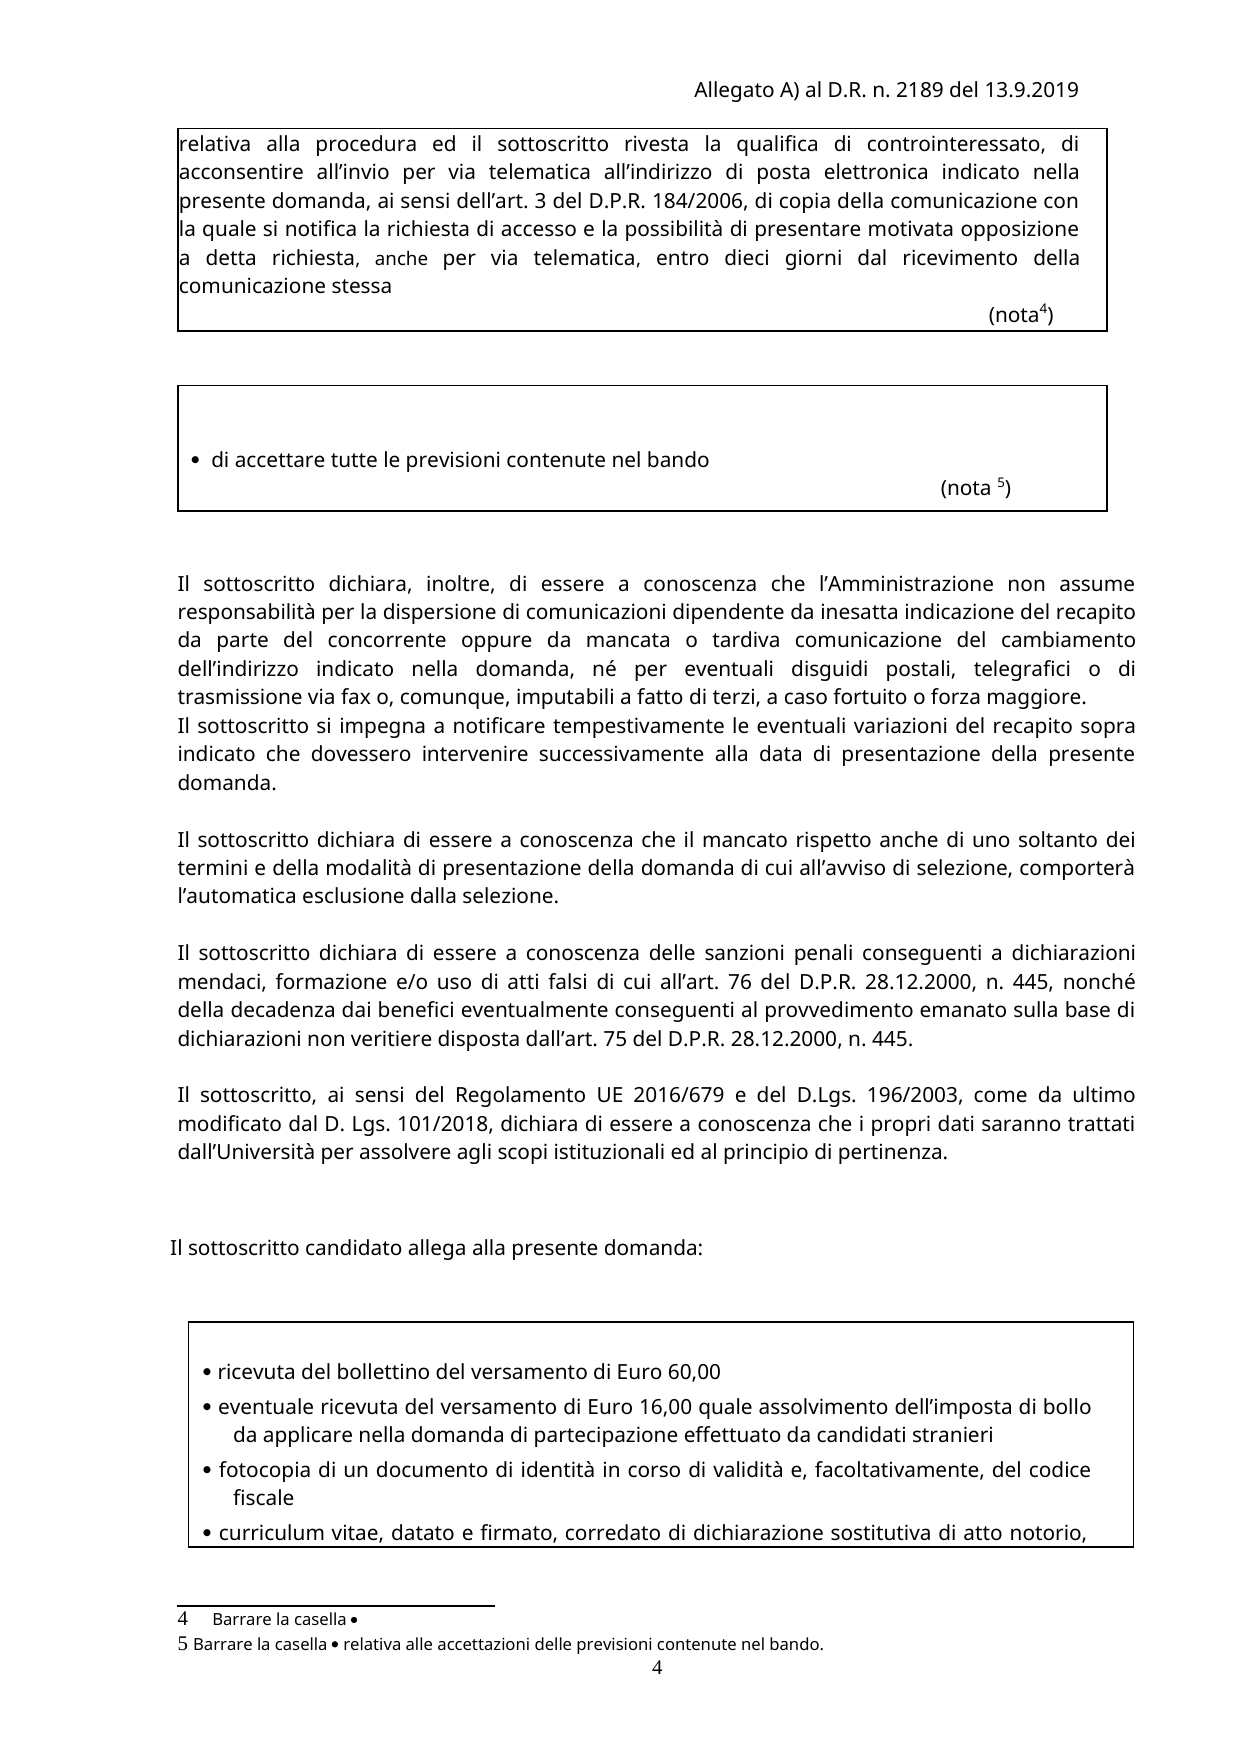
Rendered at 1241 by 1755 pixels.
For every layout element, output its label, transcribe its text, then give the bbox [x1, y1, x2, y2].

text Il sottoscritto dichiara di essere a conoscenza che il mancato rispetto anche di uno soltanto dei termini e della modalità di presentazione della domanda di cui all’avviso di selezione, comporterà l’automatica esclusione dalla selezione. [177, 825, 1137, 910]
text Il sottoscritto dichiara di essere a conoscenza delle sanzioni penali conseguenti a dichiarazioni mendaci, formazione e/o uso di atti falsi di cui all’art. 76 del D.P.R. 28.12.2000, n. 445, nonché della decadenza dai benefici eventualmente conseguenti al provvedimento emanato sulla base di dichiarazioni non veritiere disposta dall’art. 75 del D.P.R. 28.12.2000, n. 445. [177, 938, 1137, 1052]
subtitle relativa alla procedura ed il sottoscritto rivesta la qualifica di controinteressato, di acconsentire all’invio per via telematica all’indirizzo di posta elettronica indicato nella presente domanda, ai sensi dell’art. 3 del D.P.R. 184/2006, di copia della comunicazione con la quale si notifica la richiesta di accesso e la possibilità di presentare motivata opposizione a detta richiesta, anche per via telematica, entro dieci giorni dal ricevimento della comunicazione stessa [179, 129, 1106, 298]
text Il sottoscritto candidato allega alla presente domanda: [170, 1233, 1172, 1262]
text Barrare la casella  [177, 1606, 1137, 1631]
text  di accettare tutte le previsioni contenute nel bando [179, 441, 1106, 470]
subtitle (nota) [179, 298, 1106, 330]
text Il sottoscritto si impegna a notificare tempestivamente le eventuali variazioni del recapito sopra indicato che dovessero intervenire successivamente alla data di presentazione della presente domanda. [177, 711, 1137, 796]
text Il sottoscritto dichiara, inoltre, di essere a conoscenza che l’Amministrazione non assume responsabilità per la dispersione di comunicazioni dipendente da inesatta indicazione del recapito da parte del concorrente oppure da mancata o tardiva comunicazione del cambiamento dell’indirizzo indicato nella domanda, né per eventuali disguidi postali, telegrafici o di trasmissione via fax o, comunque, imputabili a fatto di terzi, a caso fortuito o forza maggiore. [177, 569, 1137, 711]
table_header  ricevuta del bollettino del versamento di Euro 60,00  eventuale ricevuta del versamento di Euro 16,00 quale assolvimento dell’imposta di bollo da applicare nella domanda di partecipazione effettuato da candidati stranieri  fotocopia di un documento di identità in corso di validità e, facoltativamente, del codice fiscale  curriculum vitae, datato e firmato, corredato di dichiarazione sostitutiva di atto notorio, [189, 1323, 1133, 1546]
text (nota ) [179, 470, 1106, 510]
text Il sottoscritto, ai sensi del Regolamento UE 2016/679 e del D.Lgs. 196/2003, come da ultimo modificato dal D. Lgs. 101/2018, dichiara di essere a conoscenza che i propri dati saranno trattati dall’Università per assolvere agli scopi istituzionali ed al principio di pertinenza. [177, 1081, 1137, 1166]
text Barrare la casella  relativa alle accettazioni delle previsioni contenute nel bando. [177, 1631, 1137, 1655]
